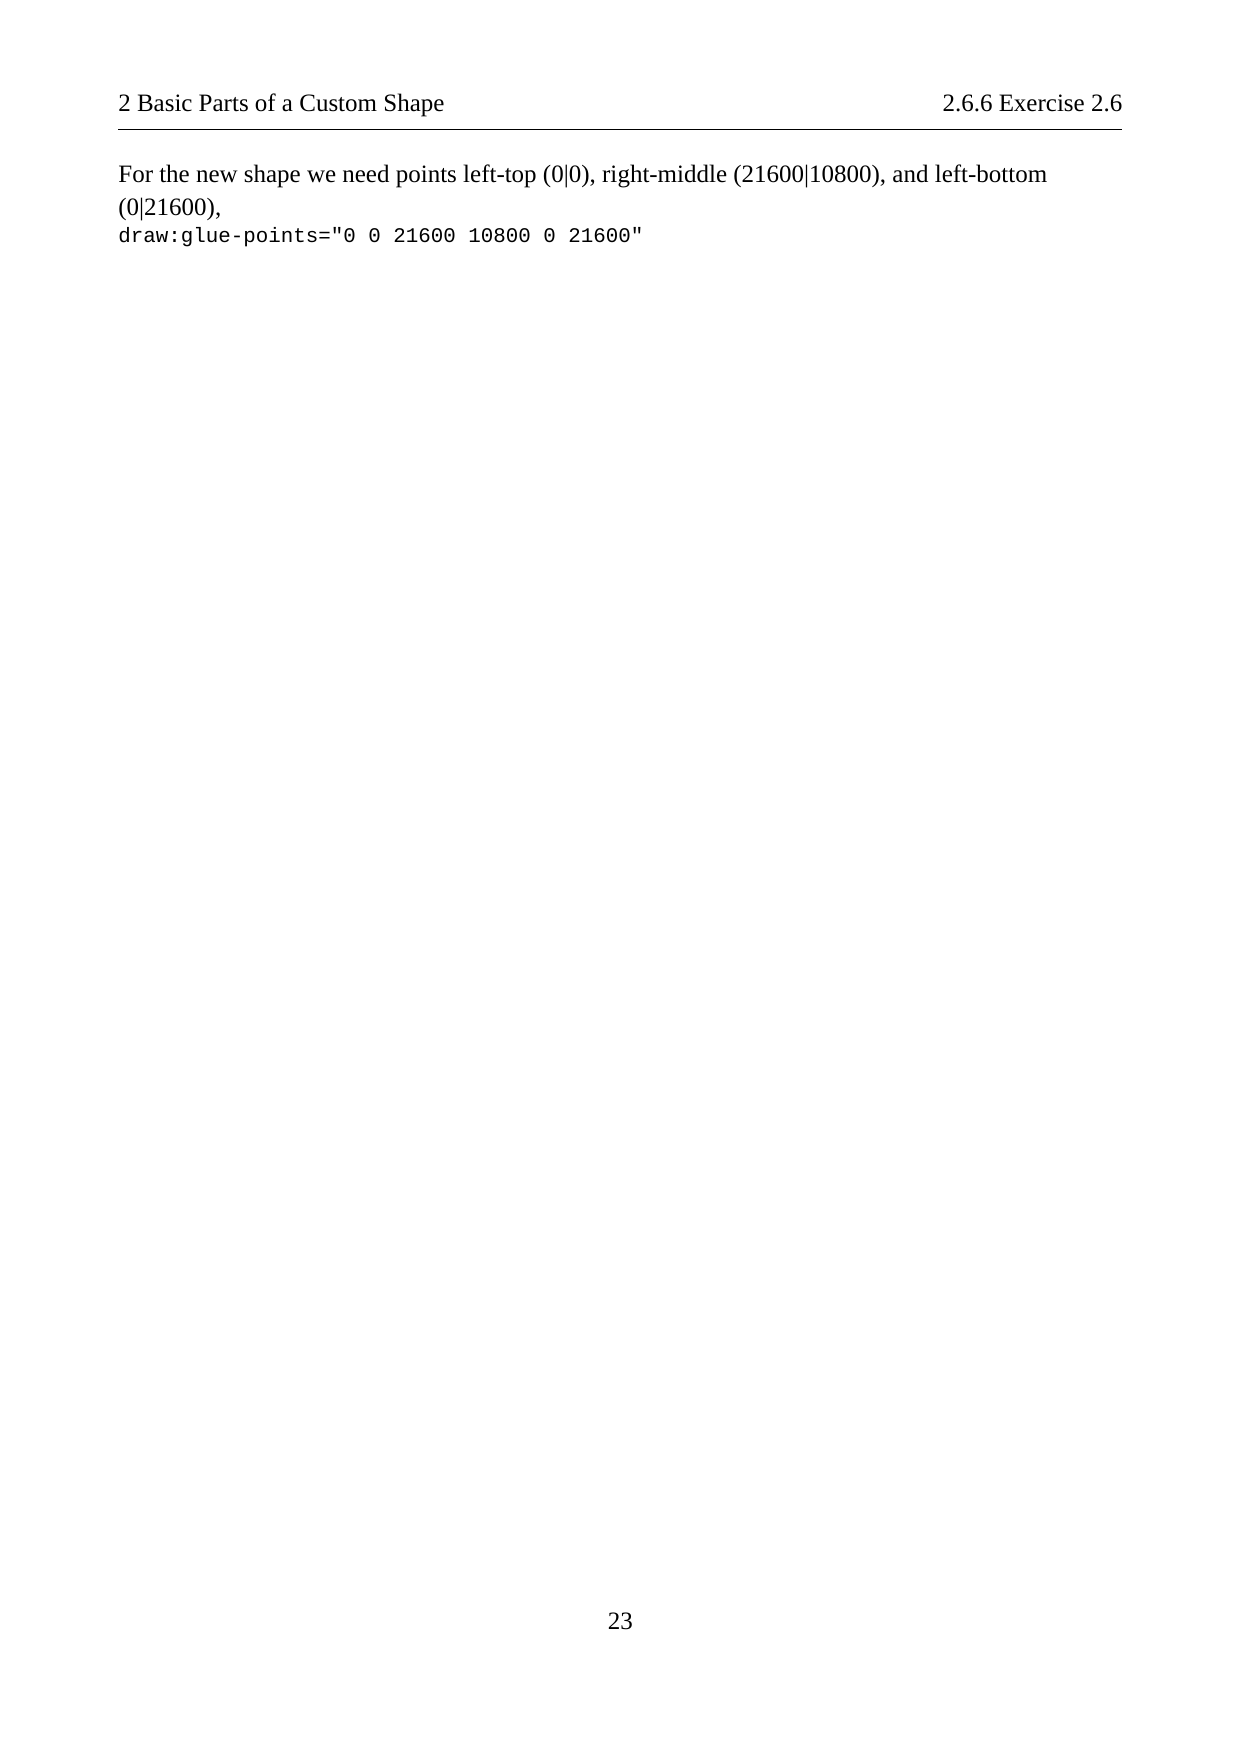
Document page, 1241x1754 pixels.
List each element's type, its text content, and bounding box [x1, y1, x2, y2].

text For the new shape we need points left-top (0|0), right-middle (21600|10800), and left-bottom (0|⁠21600), [118, 159, 1122, 221]
text draw:glue-points="0 0 21600 10800 0 21600" [118, 225, 1122, 249]
